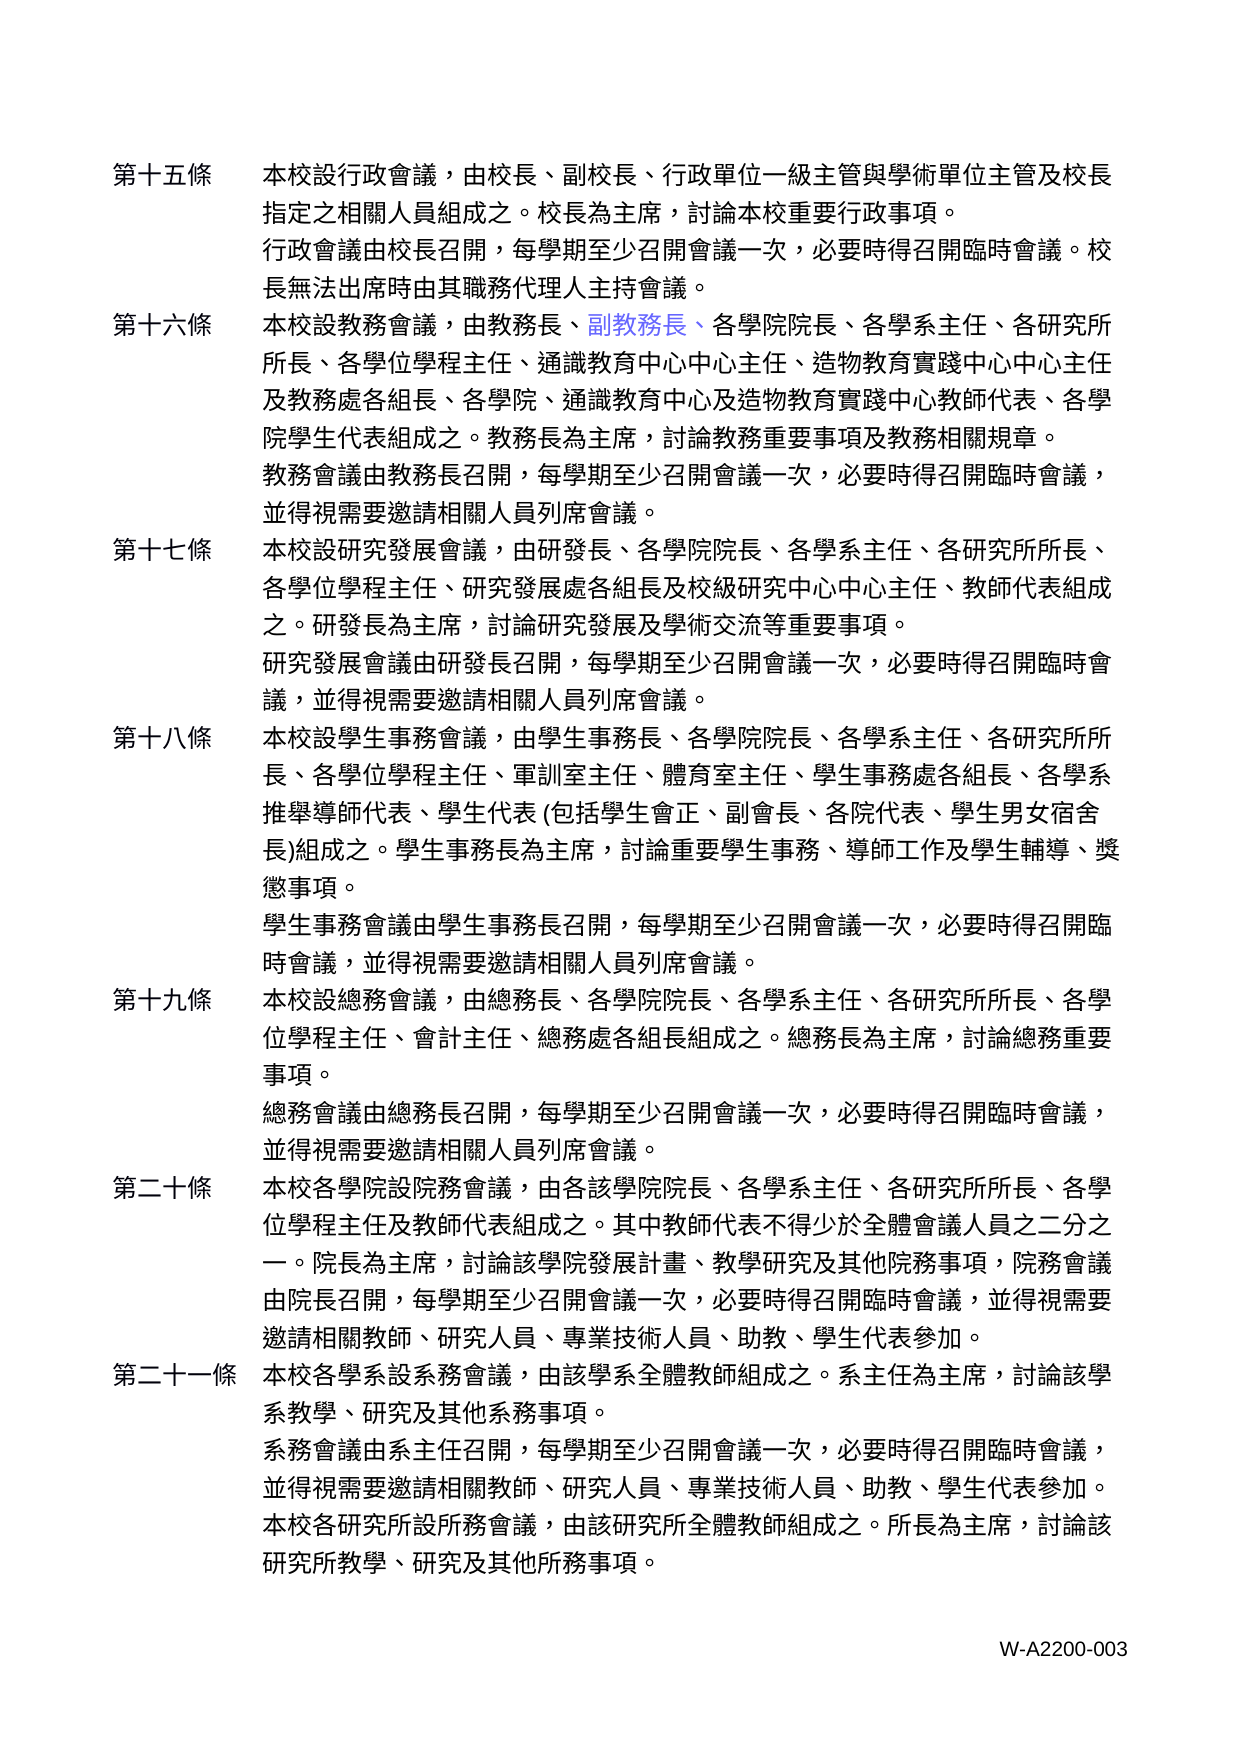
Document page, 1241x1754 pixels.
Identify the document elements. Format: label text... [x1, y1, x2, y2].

list 本校設研究發展會議，由研發長、各學院院長、各學系主任、各研究所所長、各學位學程主任、研究發展處各組長及校級研究中心中心主任、教師代表組成之。研發長為主席，討論研究發展及學術交流等重要事項。 [112, 524, 1128, 636]
text 研究發展會議由研發長召開，每學期至少召開會議一次，必要時得召開臨時會議，並得視需要邀請相關人員列席會議。 [262, 636, 1128, 711]
list 本校各學院設院務會議，由各該學院院長、各學系主任、各研究所所長、各學位學程主任及教師代表組成之。其中教師代表不得少於全體會議人員之二分之一。院長為主席，討論該學院發展計畫、教學研究及其他院務事項，院務會議由院長召開，每學期至少召開會議一次，必要時得召開臨時會議，並得視需要邀請相關教師、研究人員、專業技術人員、助教、學生代表參加。 [112, 1161, 1128, 1349]
list 本校各學系設系務會議，由該學系全體教師組成之。系主任為主席，討論該學系教學、研究及其他系務事項。 [112, 1349, 1128, 1424]
text 系務會議由系主任召開，每學期至少召開會議一次，必要時得召開臨時會議，並得視需要邀請相關教師、研究人員、專業技術人員、助教、學生代表參加。 [262, 1424, 1128, 1499]
text 學生事務會議由學生事務長召開，每學期至少召開會議一次，必要時得召開臨時會議，並得視需要邀請相關人員列席會議。 [262, 899, 1128, 974]
list 本校設總務會議，由總務長、各學院院長、各學系主任、各研究所所長、各學位學程主任、會計主任、總務處各組長組成之。總務長為主席，討論總務重要事項。 [112, 974, 1128, 1086]
list 本校設教務會議，由教務長、副教務長、各學院院長、各學系主任、各研究所所長、各學位學程主任、通識教育中心中心主任、造物教育實踐中心中心主任及教務處各組長、各學院、通識教育中心及造物教育實踐中心教師代表、各學院學生代表組成之。教務長為主席，討論教務重要事項及教務相關規章。 [112, 299, 1128, 449]
list 本校設學生事務會議，由學生事務長、各學院院長、各學系主任、各研究所所長、各學位學程主任、軍訓室主任、體育室主任、學生事務處各組長、各學系推舉導師代表、學生代表 (包括學生會正、副會長、各院代表、學生男女宿舍長)組成之。學生事務長為主席，討論重要學生事務、導師工作及學生輔導、獎懲事項。 [112, 711, 1128, 899]
list 本校設行政會議，由校長、副校長、行政單位一級主管與學術單位主管及校長指定之相關人員組成之。校長為主席，討論本校重要行政事項。 [112, 149, 1128, 224]
text 行政會議由校長召開，每學期至少召開會議一次，必要時得召開臨時會議。校長無法出席時由其職務代理人主持會議。 [262, 224, 1128, 299]
text 教務會議由教務長召開，每學期至少召開會議一次，必要時得召開臨時會議，並得視需要邀請相關人員列席會議。 [262, 449, 1128, 524]
text 本校各研究所設所務會議，由該研究所全體教師組成之。所長為主席，討論該研究所教學、研究及其他所務事項。 [262, 1499, 1128, 1574]
text 總務會議由總務長召開，每學期至少召開會議一次，必要時得召開臨時會議，並得視需要邀請相關人員列席會議。 [262, 1086, 1128, 1161]
